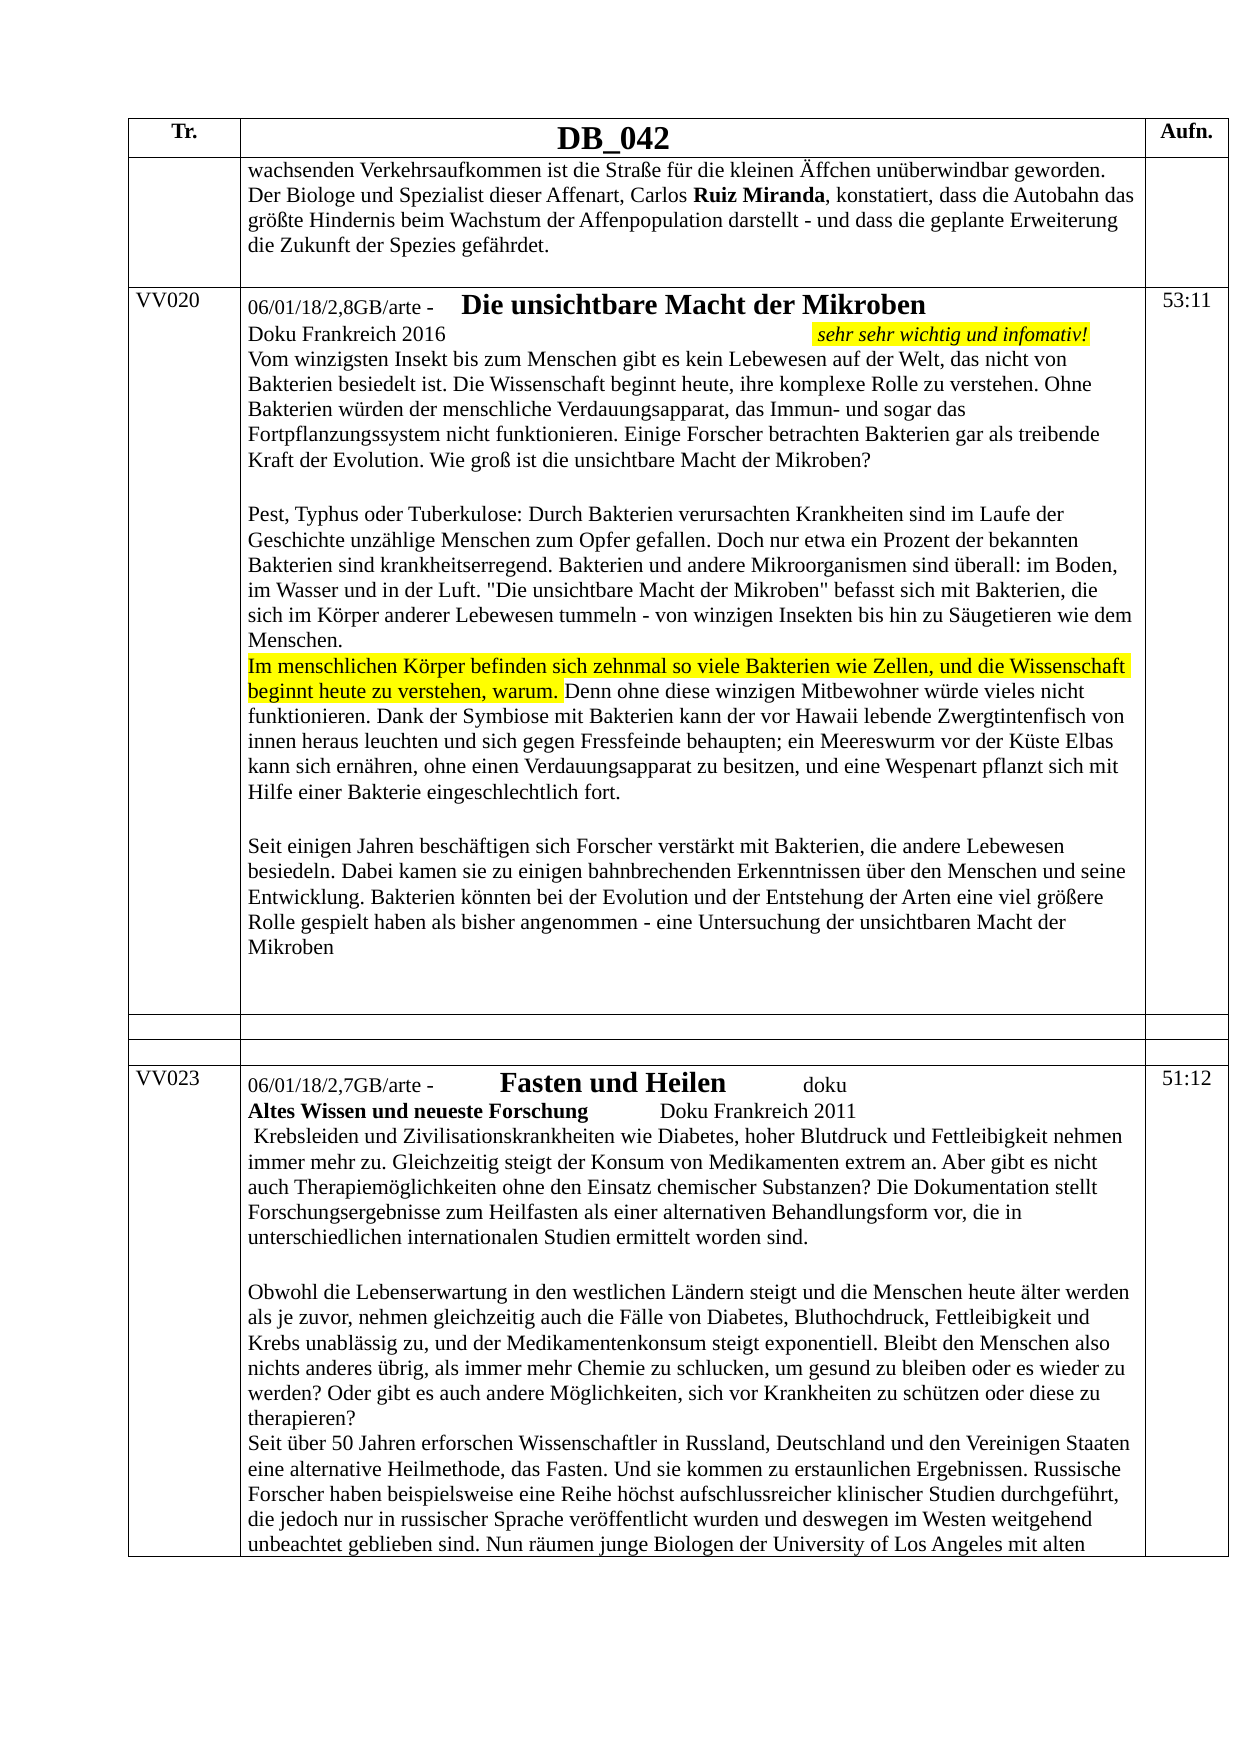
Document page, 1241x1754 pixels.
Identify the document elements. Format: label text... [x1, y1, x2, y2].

table_cell [241, 1040, 1145, 1065]
table_cell [129, 1040, 240, 1065]
table_cell 53:11 [1146, 288, 1228, 1014]
table_cell 06/01/18/2,8GB/arte - Die unsichtbare Macht der Mikroben Doku Frankreich 2016 sehr sehr wichtig und infomativ! Vom winzigsten Insekt bis zum Menschen gibt es kein Lebewesen auf der Welt, das nicht von Bakterien besiedelt ist. Die Wissenschaft beginnt heute, ihre komplexe Rolle zu verstehen. Ohne Bakterien würden der menschliche Verdauungsapparat, das Immun- und sogar das Fortpflanzungssystem nicht funktionieren. Einige Forscher betrachten Bakterien gar als treibende Kraft der Evolution. Wie groß ist die unsichtbare Macht der Mikroben? Pest, Typhus oder Tuberkulose: Durch Bakterien verursachten Krankheiten sind im Laufe der Geschichte unzählige Menschen zum Opfer gefallen. Doch nur etwa ein Prozent der bekannten Bakterien sind krankheitserregend. Bakterien und andere Mikroorganismen sind überall: im Boden, im Wasser und in der Luft. "Die unsichtbare Macht der Mikroben" befasst sich mit Bakterien, die sich im Körper anderer Lebewesen tummeln - von winzigen Insekten bis hin zu Säugetieren wie dem Menschen. Im menschlichen Körper befinden sich zehnmal so viele Bakterien wie Zellen, und die Wissenschaft beginnt heute zu verstehen, warum. Denn ohne diese winzigen Mitbewohner würde vieles nicht funktionieren. Dank der Symbiose mit Bakterien kann der vor Hawaii lebende Zwergtintenfisch von innen heraus leuchten und sich gegen Fressfeinde behaupten; ein Meereswurm vor der Küste Elbas kann sich ernähren, ohne einen Verdauungsapparat zu besitzen, und eine Wespenart pflanzt sich mit Hilfe einer Bakterie eingeschlechtlich fort. Seit einigen Jahren beschäftigen sich Forscher verstärkt mit Bakterien, die andere Lebewesen besiedeln. Dabei kamen sie zu einigen bahnbrechenden Erkenntnissen über den Menschen und seine Entwicklung. Bakterien könnten bei der Evolution und der Entstehung der Arten eine viel größere Rolle gespielt haben als bisher angenommen - eine Untersuchung der unsichtbaren Macht der Mikroben [241, 288, 1145, 1014]
table_cell [129, 158, 240, 287]
table_cell wachsenden Verkehrsaufkommen ist die Straße für die kleinen Äffchen unüberwindbar geworden. Der Biologe und Spezialist dieser Affenart, Carlos Ruiz Miranda, konstatiert, dass die Autobahn das größte Hindernis beim Wachstum der Affenpopulation darstellt - und dass die geplante Erweiterung die Zukunft der Spezies gefährdet. [241, 158, 1145, 287]
table_cell [1146, 158, 1228, 287]
table_cell [129, 1015, 240, 1039]
table_header Tr. [129, 119, 240, 157]
table_cell VV023 [129, 1066, 240, 1556]
table_cell VV020 [129, 288, 240, 1014]
table_cell [1146, 1040, 1228, 1065]
table_cell 51:12 [1146, 1066, 1228, 1556]
table_cell [1146, 1015, 1228, 1039]
table_header Aufn. [1146, 119, 1228, 157]
table_cell [241, 1015, 1145, 1039]
table_cell 06/01/18/2,7GB/arte - Fasten und Heilen doku Altes Wissen und neueste Forschung Doku Frankreich 2011 Krebsleiden und Zivilisationskrankheiten wie Diabetes, hoher Blutdruck und Fettleibigkeit nehmen immer mehr zu. Gleichzeitig steigt der Konsum von Medikamenten extrem an. Aber gibt es nicht auch Therapiemöglichkeiten ohne den Einsatz chemischer Substanzen? Die Dokumentation stellt Forschungsergebnisse zum Heilfasten als einer alternativen Behandlungsform vor, die in unterschiedlichen internationalen Studien ermittelt worden sind. Obwohl die Lebenserwartung in den westlichen Ländern steigt und die Menschen heute älter werden als je zuvor, nehmen gleichzeitig auch die Fälle von Diabetes, Bluthochdruck, Fettleibigkeit und Krebs unablässig zu, und der Medikamentenkonsum steigt exponentiell. Bleibt den Menschen also nichts anderes übrig, als immer mehr Chemie zu schlucken, um gesund zu bleiben oder es wieder zu werden? Oder gibt es auch andere Möglichkeiten, sich vor Krankheiten zu schützen oder diese zu therapieren? Seit über 50 Jahren erforschen Wissenschaftler in Russland, Deutschland und den Vereinigen Staaten eine alternative Heilmethode, das Fasten. Und sie kommen zu erstaunlichen Ergebnissen. Russische Forscher haben beispielsweise eine Reihe höchst aufschlussreicher klinischer Studien durchgeführt, die jedoch nur in russischer Sprache veröffentlicht wurden und deswegen im Westen weitgehend unbeachtet geblieben sind. Nun räumen junge Biologen der University of Los Angeles mit alten [241, 1066, 1145, 1556]
table_header DB_042 [241, 119, 1145, 157]
